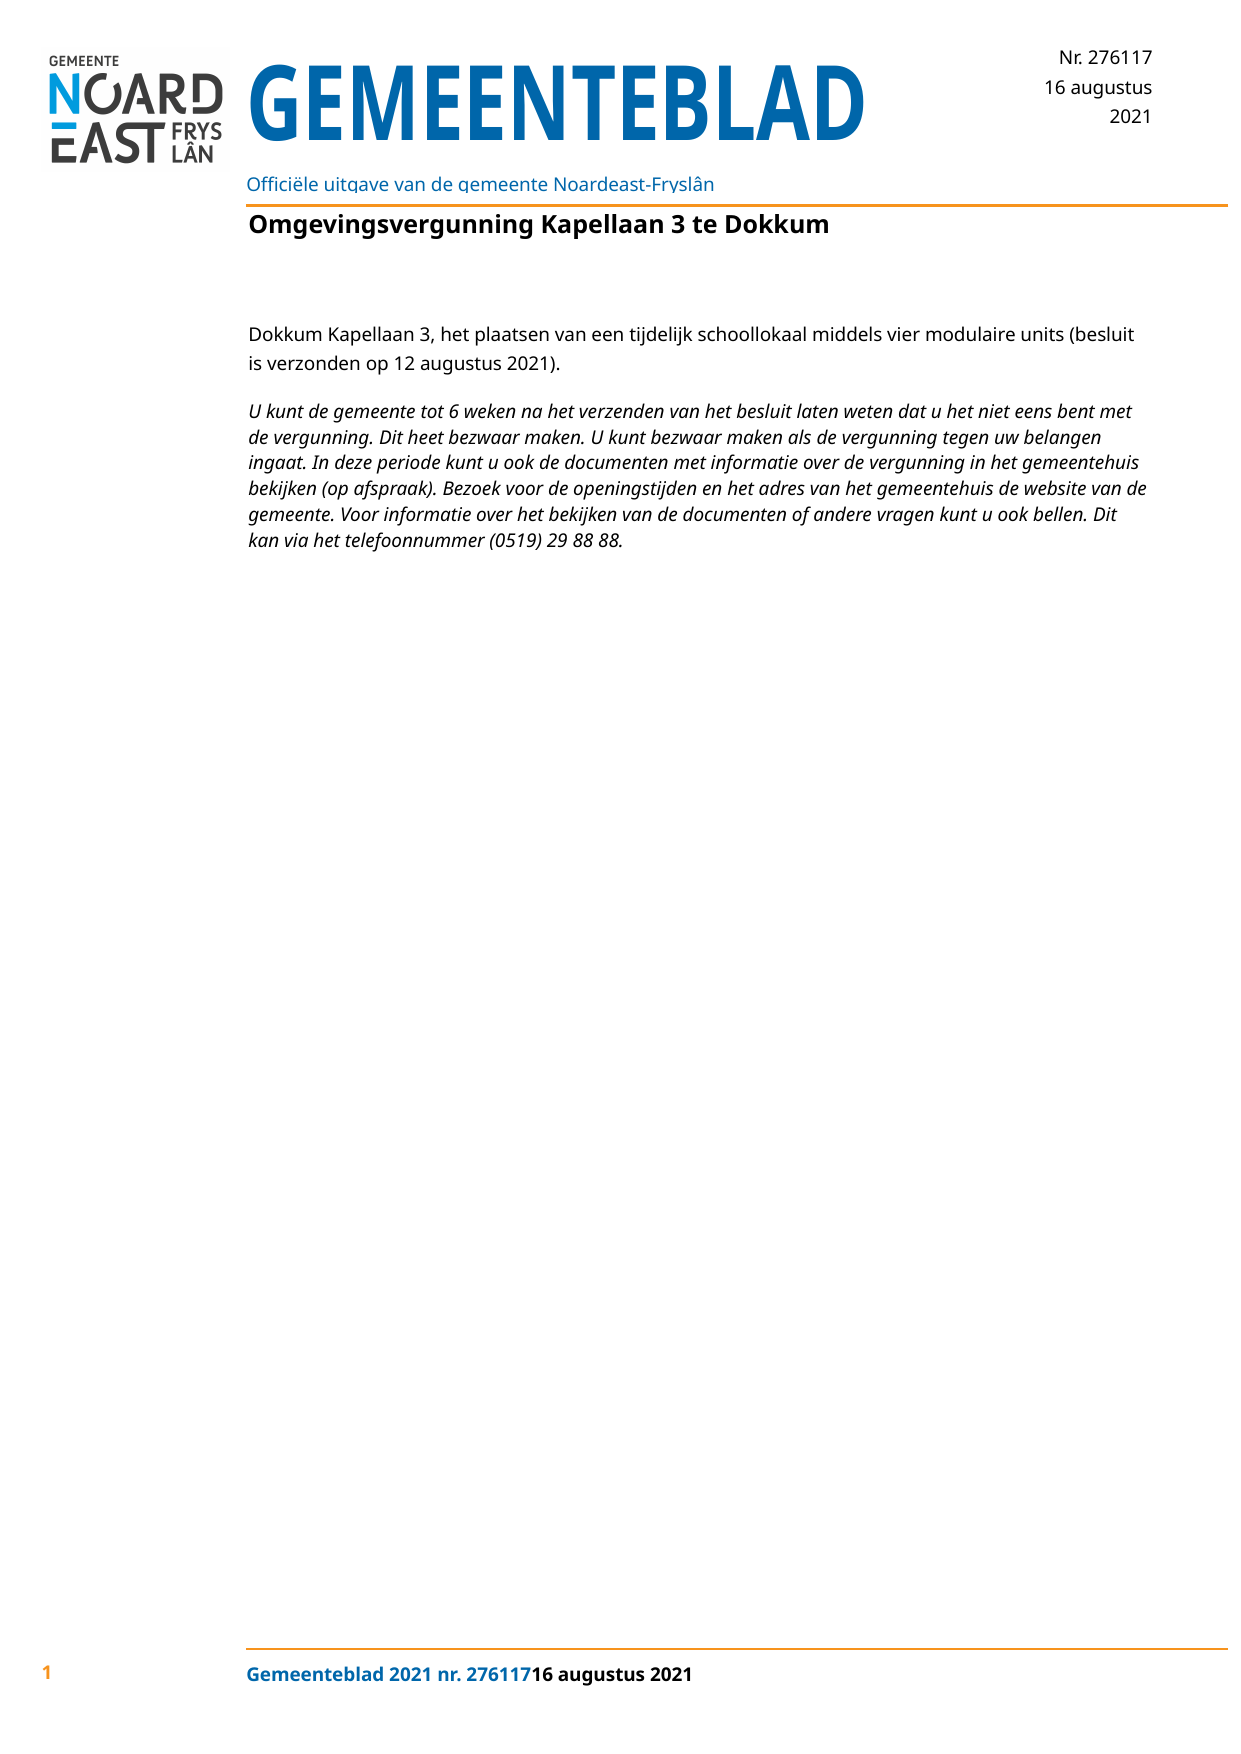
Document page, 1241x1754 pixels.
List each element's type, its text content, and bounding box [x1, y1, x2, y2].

text Omgevingsvergunning Kapellaan 3 te Dokkum [248, 207, 1152, 241]
picture [41, 47, 231, 172]
text Dokkum Kapellaan 3, het plaatsen van een tijdelijk schoollokaal middels vier modulaire units (besluit is verzonden op 12 augustus 2021). [248, 321, 1152, 376]
text U kunt de gemeente tot 6 weken na het verzenden van het besluit laten weten dat u het niet eens bent met de vergunning. Dit heet bezwaar maken. U kunt bezwaar maken als de vergunning tegen uw belangen ingaat. In deze periode kunt u ook de documenten met informatie over de vergunning in het gemeentehuis bekijken (op afspraak). Bezoek voor de openingstijden en het adres van het gemeentehuis de website van de gemeente. Voor informatie over het bekijken van de documenten of andere vragen kunt u ook bellen. Dit kan via het telefoonnummer (0519) 29 88 88. [248, 398, 1152, 552]
